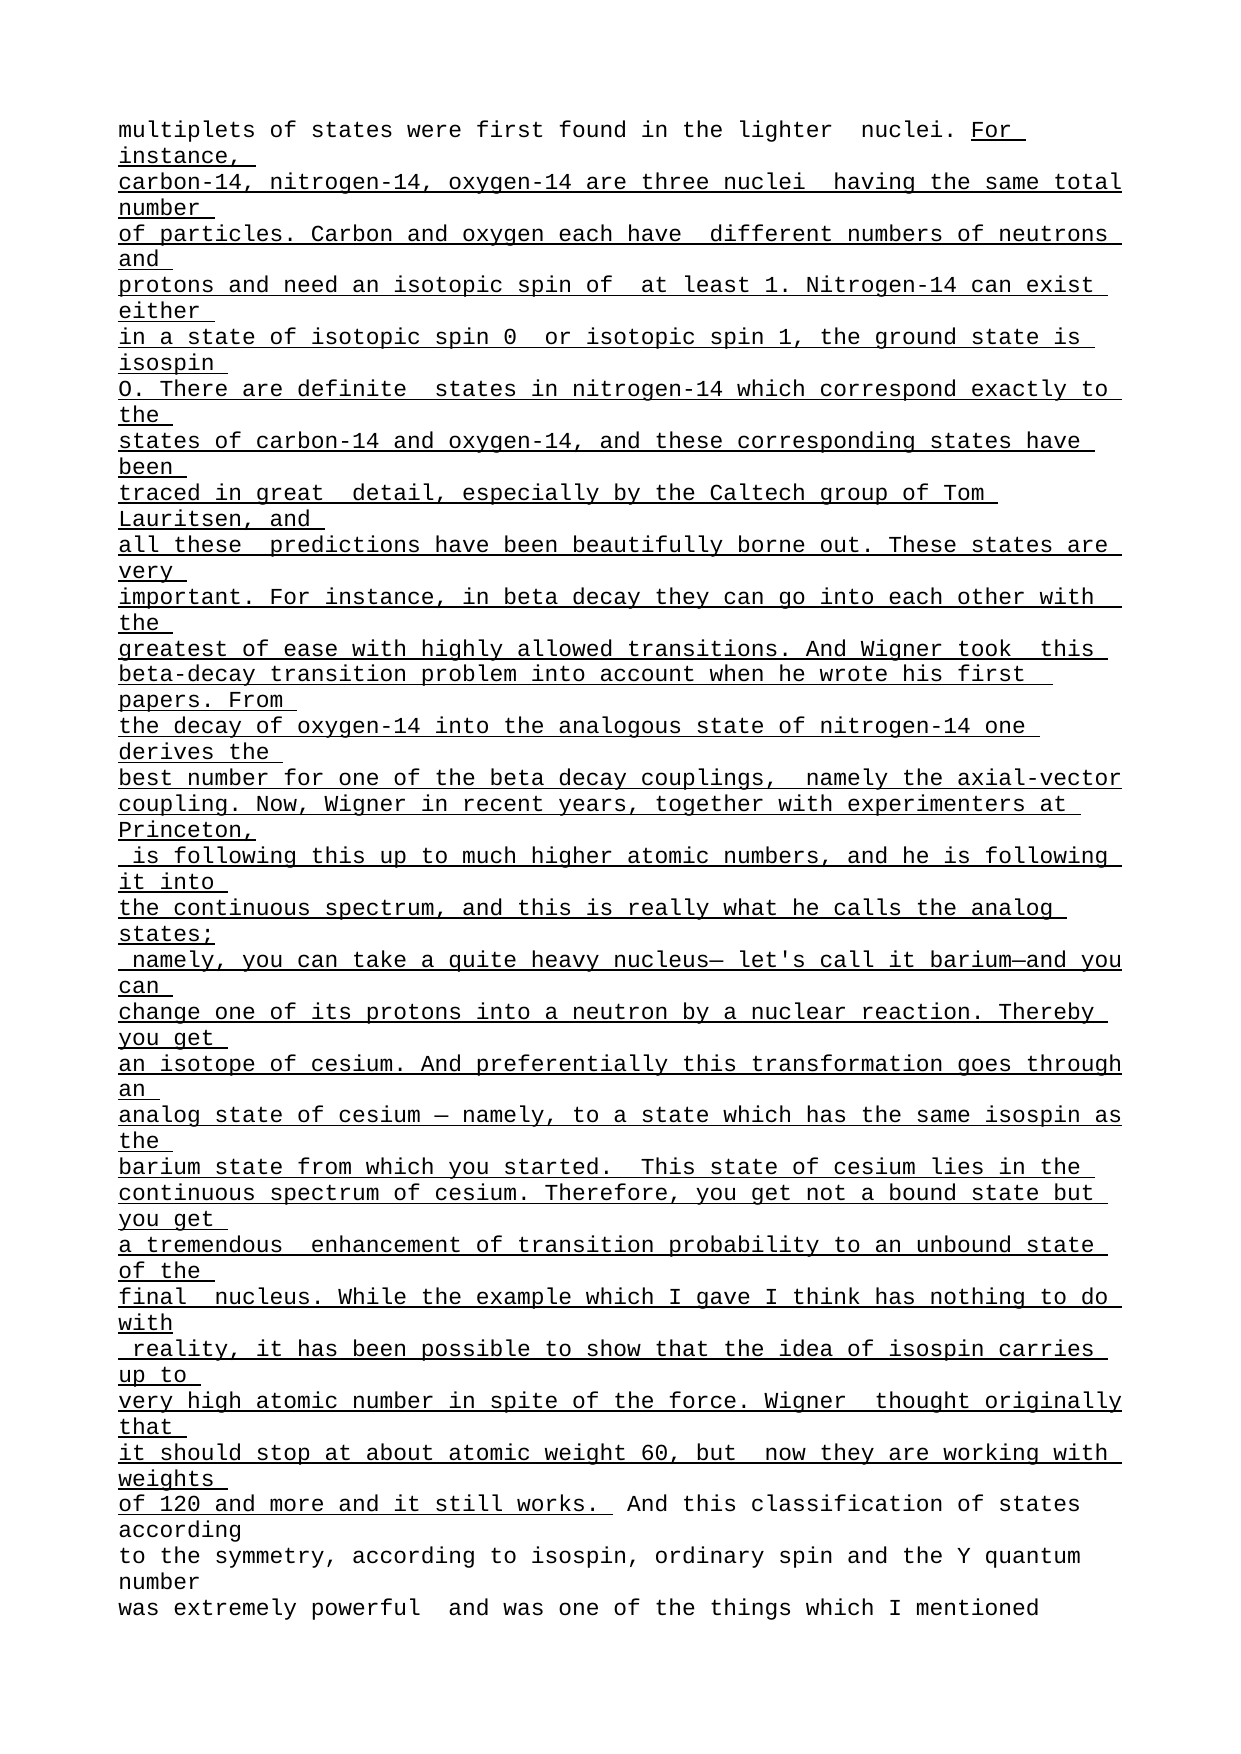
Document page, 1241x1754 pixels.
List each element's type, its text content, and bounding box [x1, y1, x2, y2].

text that [118, 1412, 1122, 1441]
text an isotope of cesium. And preferentially this transformation goes through [118, 1052, 1122, 1073]
text beta-decay transition problem into account when he wrote his first papers. From [118, 663, 1122, 715]
text O. There are definite states in nitrogen-14 which correspond exactly to [118, 377, 1122, 399]
text with [118, 1308, 1122, 1337]
text the continuous spectrum, and this is really what he calls the analog states; [118, 896, 1122, 948]
text was extremely powerful and was one of the things which I mentioned [118, 1597, 1122, 1622]
text carbon-14, nitrogen-14, oxygen-14 are three nuclei having the same total [118, 170, 1122, 191]
text protons and need an isotopic spin of at least 1. Nitrogen-14 can exist either [118, 274, 1122, 326]
text very [118, 556, 1122, 585]
text the [118, 400, 1122, 429]
text it into [118, 867, 1122, 896]
text multiplets of states were first found in the lighter nuclei. For instance, [118, 118, 1122, 170]
text it should stop at about atomic weight 60, but now they are working with [118, 1441, 1122, 1462]
text analog state of cesium — namely, to a state which has the same isospin as [118, 1104, 1122, 1125]
text a tremendous enhancement of transition probability to an unbound state of the [118, 1233, 1122, 1285]
text namely, you can take a quite heavy nucleus— let's call it barium—and you [118, 948, 1122, 969]
text important. For instance, in beta decay they can go into each other with [118, 585, 1122, 606]
text coupling. Now, Wigner in recent years, together with experimenters at Princeton, [118, 792, 1122, 844]
text reality, it has been possible to show that the idea of isospin carries up to [118, 1337, 1122, 1389]
text number [118, 193, 1122, 222]
text final nucleus. While the example which I gave I think has nothing to do [118, 1285, 1122, 1306]
text traced in great detail, especially by the Caltech group of Tom Lauritsen, and [118, 481, 1122, 533]
text in a state of isotopic spin 0 or isotopic spin 1, the ground state is isospin [118, 326, 1122, 377]
text of particles. Carbon and oxygen each have different numbers of neutrons [118, 222, 1122, 243]
text weights [118, 1464, 1122, 1493]
text of 120 and more and it still works. And this classification of states according [118, 1493, 1122, 1545]
text all these predictions have been beautifully borne out. These states are [118, 533, 1122, 554]
text the [118, 608, 1122, 637]
text states of carbon-14 and oxygen-14, and these corresponding states have been [118, 429, 1122, 481]
text the decay of oxygen-14 into the analogous state of nitrogen-14 one derives the [118, 715, 1122, 767]
text continuous spectrum of cesium. Therefore, you get not a bound state but you get [118, 1182, 1122, 1233]
text best number for one of the beta decay couplings, namely the axial-vector [118, 767, 1122, 788]
text barium state from which you started. This state of cesium lies in the [118, 1156, 1122, 1182]
text and [118, 245, 1122, 274]
text to the symmetry, according to isospin, ordinary spin and the Y quantum number [118, 1545, 1122, 1597]
text the [118, 1126, 1122, 1156]
text is following this up to much higher atomic numbers, and he is following [118, 844, 1122, 865]
text an [118, 1075, 1122, 1104]
text change one of its protons into a neutron by a nuclear reaction. Thereby you get [118, 1000, 1122, 1052]
text can [118, 971, 1122, 1000]
text greatest of ease with highly allowed transitions. And Wigner took this [118, 637, 1122, 663]
text very high atomic number in spite of the force. Wigner thought originally [118, 1389, 1122, 1410]
